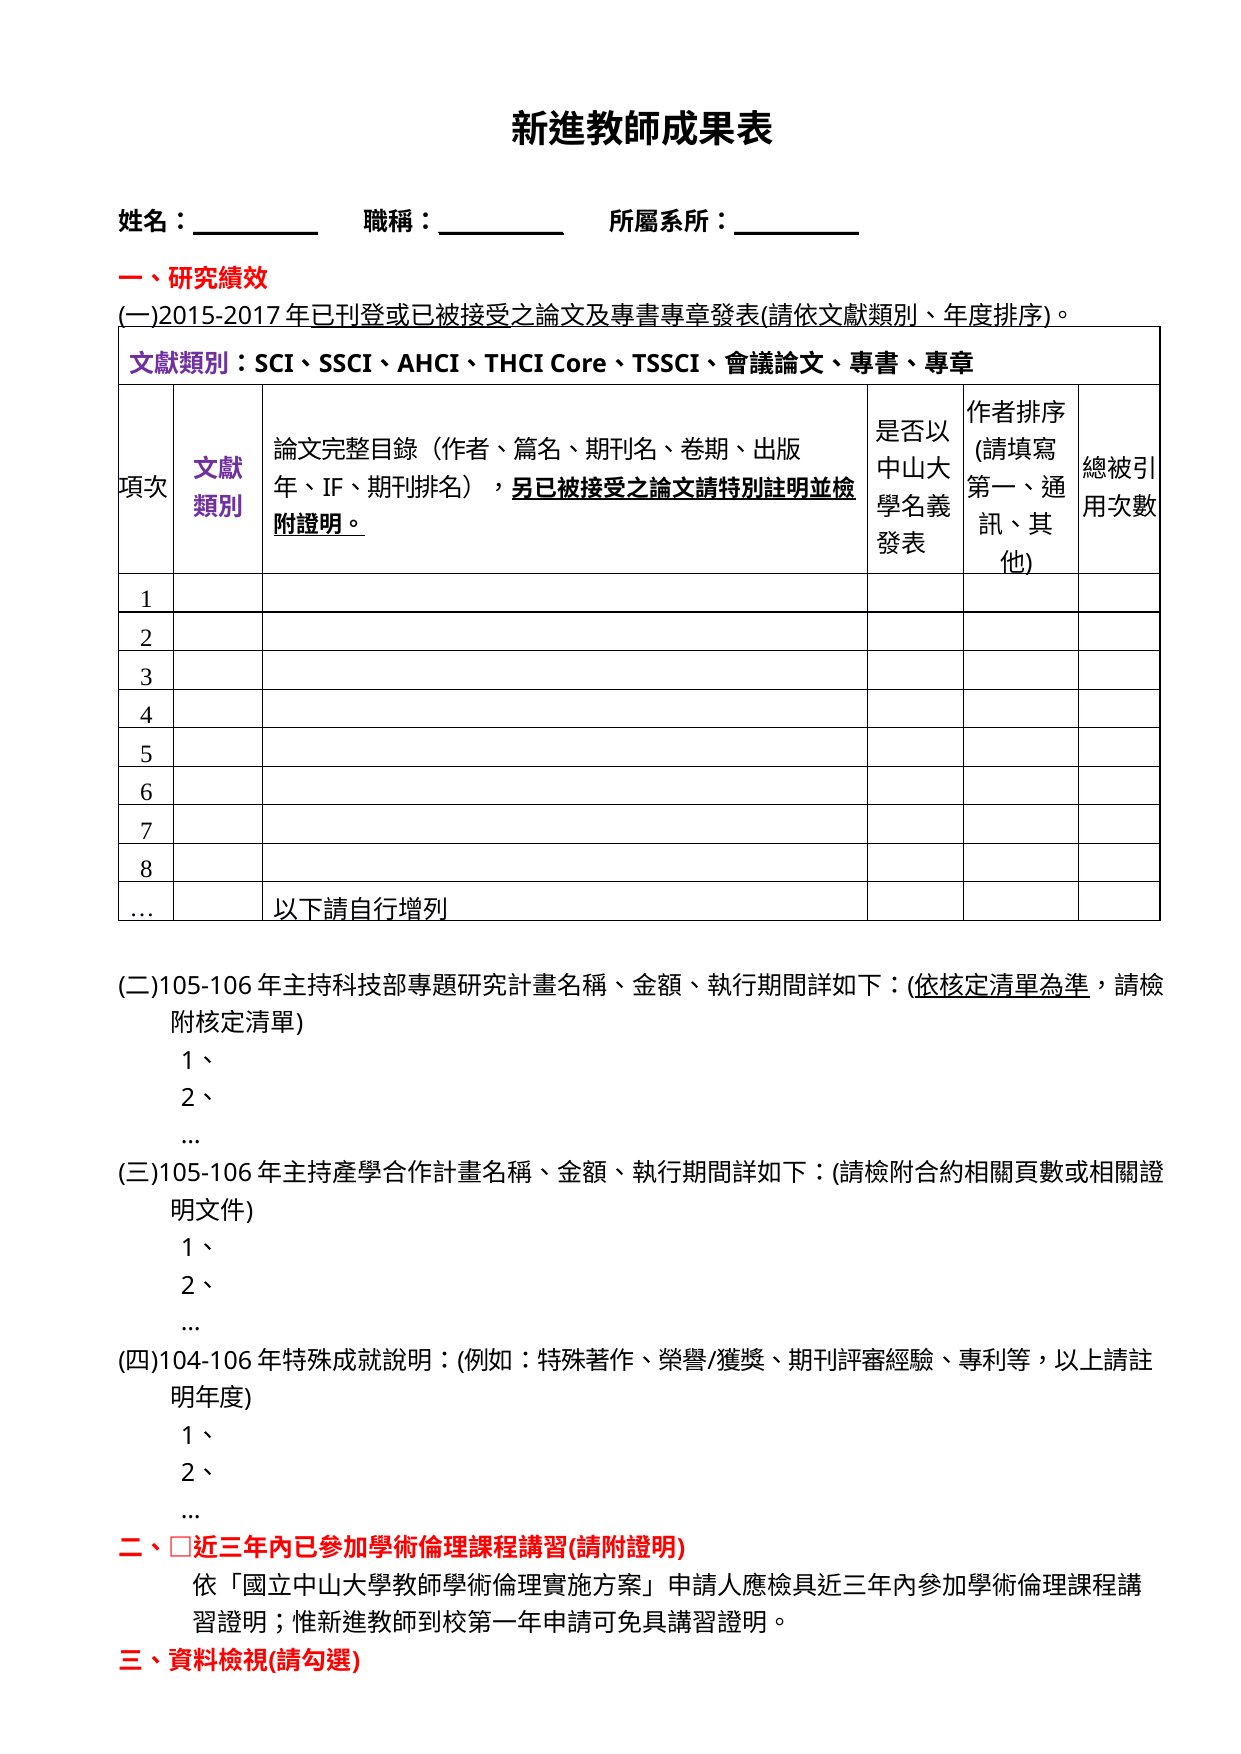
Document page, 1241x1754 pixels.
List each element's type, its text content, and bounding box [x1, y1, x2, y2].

table_cell 2 [119, 613, 173, 650]
text 新進教師成果表 [118, 82, 1166, 157]
text (四)104-106年特殊成就說明：(例如：特殊著作、榮譽/獲獎、期刊評審經驗、專利等，以上請註明年度) [118, 1333, 1166, 1408]
table_cell [964, 651, 1078, 688]
table_cell [263, 844, 867, 881]
table_cell 以下請自行增列 [263, 882, 867, 920]
table_cell 是否以中山大學名義發表 [868, 385, 963, 573]
table_cell 1 [119, 574, 173, 611]
table_cell 文獻類別 [174, 385, 262, 573]
text (三)105-106年主持產學合作計畫名稱、金額、執行期間詳如下：(請檢附合約相關頁數或相關證明文件) [118, 1146, 1166, 1221]
table_cell [1079, 728, 1159, 766]
table_cell 7 [119, 805, 173, 843]
table_cell [263, 728, 867, 766]
table_cell [1079, 767, 1159, 804]
table_cell [868, 767, 963, 804]
text … [181, 1296, 1166, 1333]
table_cell 4 [119, 690, 173, 727]
table_cell 論文完整目錄（作者、篇名、期刊名、卷期、出版年、IF、期刊排名），另已被接受之論文請特別註明並檢附證明。 [263, 385, 867, 573]
table_cell [1079, 651, 1159, 688]
text … [181, 1108, 1166, 1146]
table_cell [964, 690, 1078, 727]
table_cell [263, 613, 867, 650]
text (一)2015-2017年已刊登或已被接受之論文及專書專章發表(請依文獻類別、年度排序)。 [118, 289, 1166, 326]
table_cell 作者排序(請填寫第一、通訊、其他) [964, 385, 1078, 573]
table_cell [868, 728, 963, 766]
table_cell [1079, 574, 1159, 611]
table_cell [174, 728, 262, 766]
table_cell [868, 805, 963, 843]
text 一、研究績效 [118, 251, 1166, 289]
table_cell [868, 574, 963, 611]
text 姓名：＿＿＿＿＿ 職稱：＿＿＿＿＿ 所屬系所：＿＿＿＿＿ [118, 195, 1166, 232]
text 2、 [181, 1071, 1166, 1108]
text 2、 [181, 1446, 1166, 1483]
text 依「國立中山大學教師學術倫理實施方案」申請人應檢具近三年內參加學術倫理課程講習證明；惟新進教師到校第一年申請可免具講習證明。 [192, 1558, 1166, 1633]
table_cell [1079, 805, 1159, 843]
table_cell [964, 805, 1078, 843]
table_cell [964, 882, 1078, 920]
table_cell [174, 767, 262, 804]
table_cell [868, 651, 963, 688]
table_cell [174, 882, 262, 920]
text … [181, 1483, 1166, 1521]
table_cell [868, 882, 963, 920]
table_cell [263, 690, 867, 727]
table_cell 8 [119, 844, 173, 881]
table_cell 5 [119, 728, 173, 766]
table_cell 6 [119, 767, 173, 804]
table_cell [1079, 882, 1159, 920]
table_header 文獻類別：SCI、SSCI、AHCI、THCI Core、TSSCI、會議論文、專書、專章 [119, 327, 1159, 384]
table_cell 項次 [119, 385, 173, 573]
table_cell [174, 574, 262, 611]
text 2、 [181, 1258, 1166, 1296]
table_cell [964, 574, 1078, 611]
table_cell [868, 690, 963, 727]
table_cell … [119, 882, 173, 920]
table_cell [964, 844, 1078, 881]
text 三、資料檢視(請勾選) [118, 1633, 1166, 1671]
table_cell [174, 613, 262, 650]
table_cell [174, 651, 262, 688]
text 二、□近三年內已參加學術倫理課程講習(請附證明) [118, 1521, 1166, 1558]
text 1、 [181, 1408, 1166, 1446]
table_cell [174, 690, 262, 727]
table_cell [1079, 690, 1159, 727]
text 1、 [181, 1033, 1166, 1071]
table_cell [964, 728, 1078, 766]
table_cell 總被引用次數 [1079, 385, 1159, 573]
table_cell [868, 613, 963, 650]
table_cell [1079, 613, 1159, 650]
table_cell 3 [119, 651, 173, 688]
table_cell [263, 805, 867, 843]
table_cell [964, 613, 1078, 650]
table_cell [263, 767, 867, 804]
table_cell [263, 651, 867, 688]
table_cell [174, 805, 262, 843]
table_cell [174, 844, 262, 881]
table_cell [263, 574, 867, 611]
table_cell [1079, 844, 1159, 881]
table_cell [868, 844, 963, 881]
text (二)105-106年主持科技部專題研究計畫名稱、金額、執行期間詳如下：(依核定清單為準，請檢附核定清單) [118, 958, 1166, 1033]
table_cell [964, 767, 1078, 804]
text 1、 [181, 1221, 1166, 1258]
